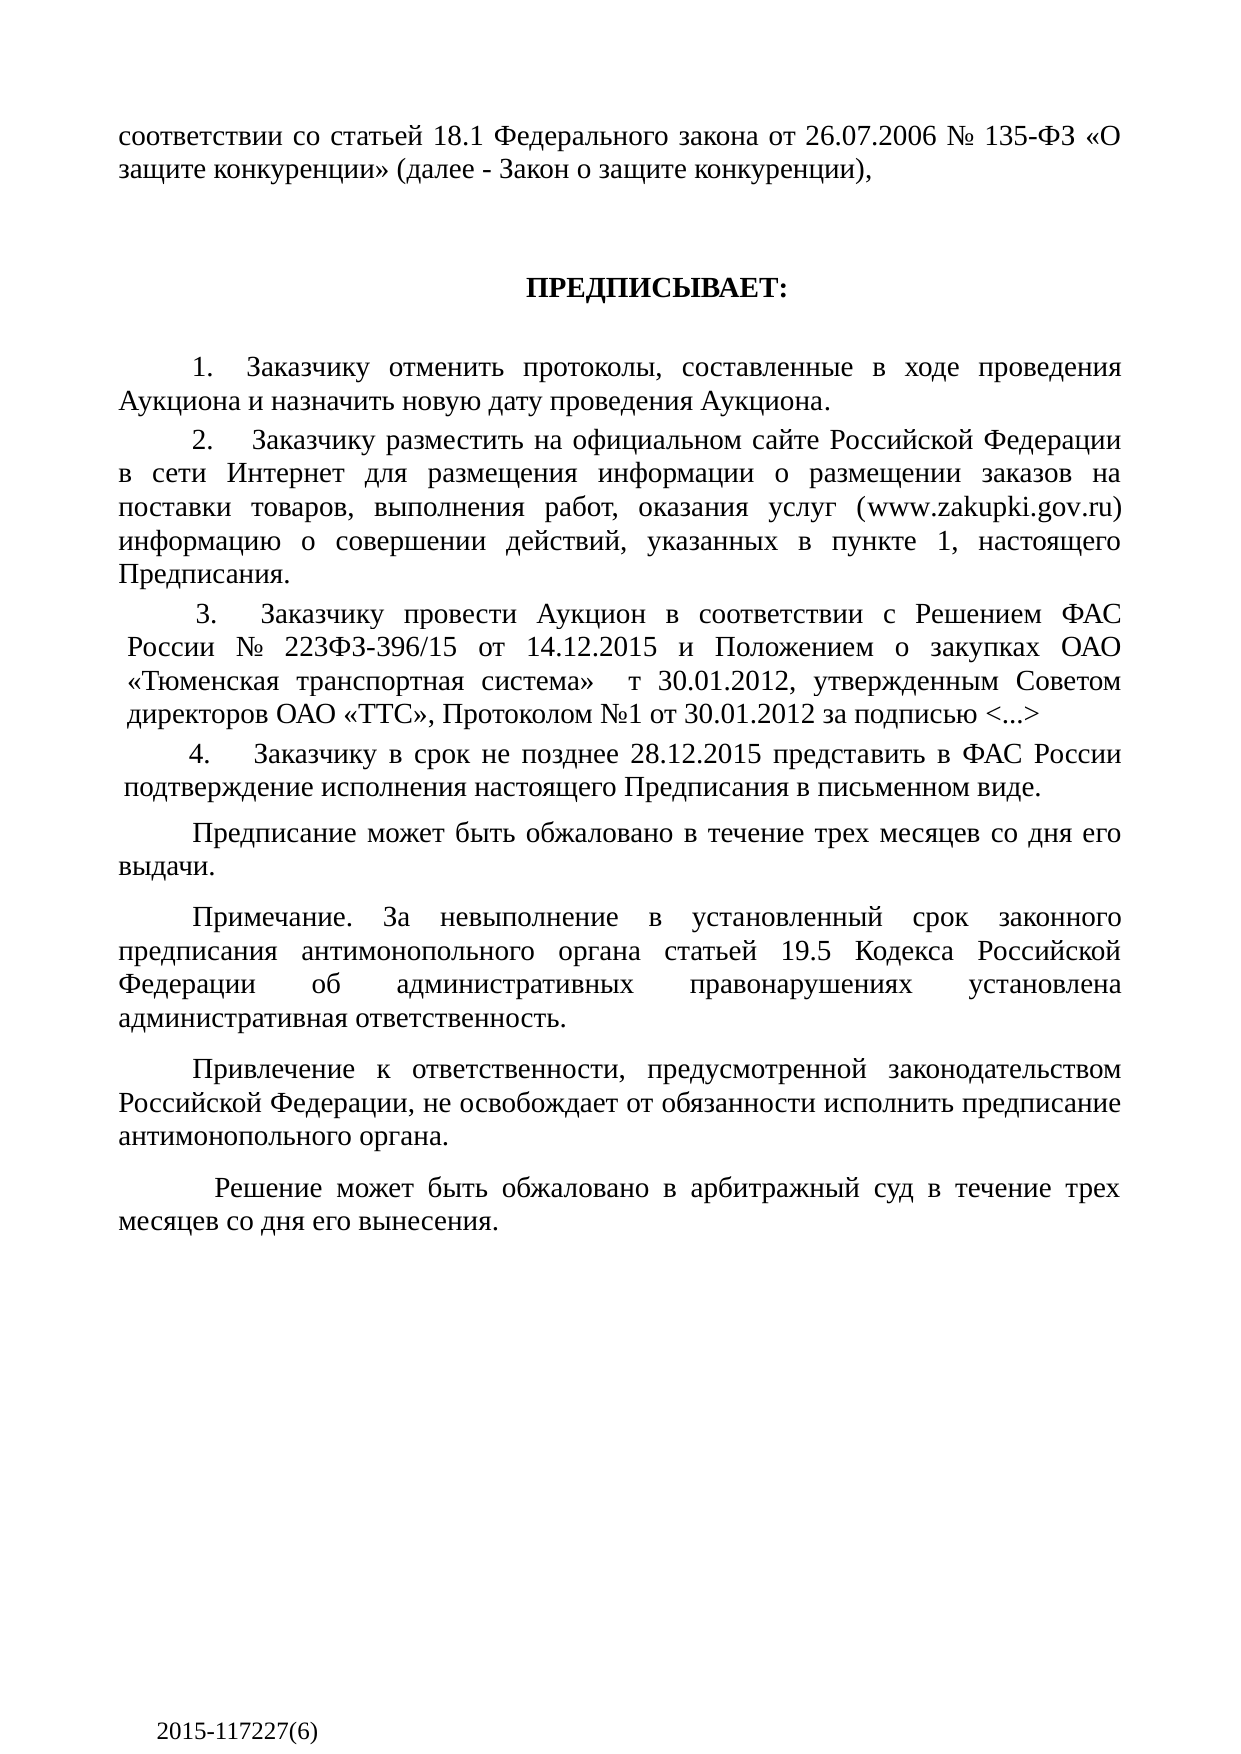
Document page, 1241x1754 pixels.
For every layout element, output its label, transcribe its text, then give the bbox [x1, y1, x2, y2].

text Предписание может быть обжаловано в течение трех месяцев со дня его выдачи. [118, 815, 1122, 882]
text ПРЕДПИСЫВАЕТ: [118, 270, 1122, 304]
text соответствии со статьей 18.1 Федерального закона от 26.07.2006 № 135-ФЗ «О защите конкуренции» (далее - Закон о защите конкуренции), [118, 118, 1122, 185]
text Примечание. За невыполнение в установленный срок законного предписания антимонопольного органа статьей 19.5 Кодекса Российской Федерации об административных правонарушениях установлена административная ответственность. [118, 899, 1122, 1034]
list Решение может быть обжаловано в арбитражный суд в течение трех месяцев со дня его вынесения. [118, 1170, 1122, 1237]
list Заказчику провести Аукцион в соответствии с Решением ФАС России № 223ФЗ-396/15 от 14.12.2015 и Положением о закупках ОАО «Тюменская транспортная система» т 30.01.2012, утвержденным Советом директоров ОАО «ТТС», Протоколом №1 от 30.01.2012 за подписью <...> [127, 596, 1122, 730]
list Заказчику отменить протоколы, составленные в ходе проведения Аукциона и назначить новую дату проведения Аукциона. [118, 349, 1122, 416]
text Привлечение к ответственности, предусмотренной законодательством Российской Федерации, не освобождает от обязанности исполнить предписание антимонопольного органа. [118, 1051, 1122, 1152]
list Заказчику в срок не позднее 28.12.2015 представить в ФАС России подтверждение исполнения настоящего Предписания в письменном виде. [123, 736, 1122, 803]
list Заказчику разместить на официальном сайте Российской Федерации в сети Интернет для размещения информации о размещении заказов на поставки товаров, выполнения работ, оказания услуг (www.zakupki.gov.ru) информацию о совершении действий, указанных в пункте 1, настоящего Предписания. [118, 422, 1122, 590]
